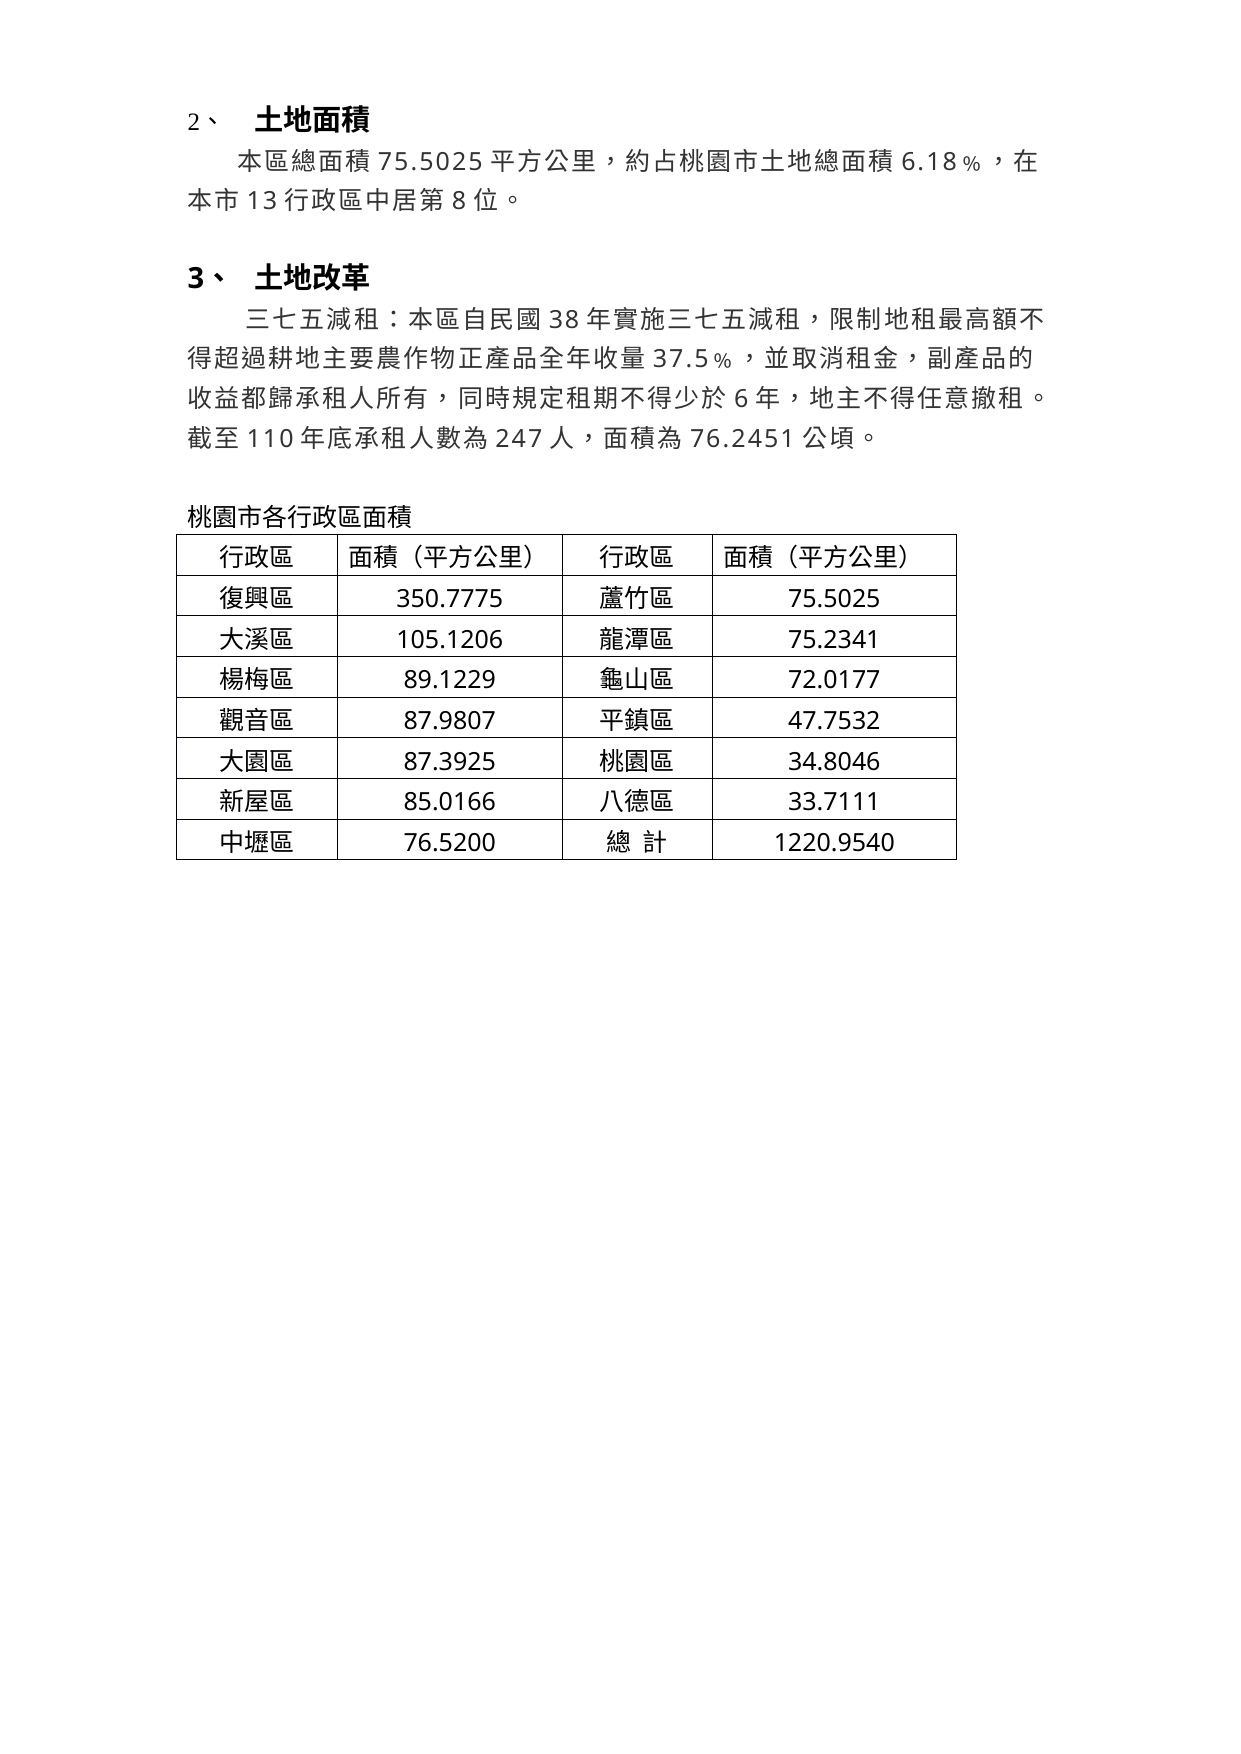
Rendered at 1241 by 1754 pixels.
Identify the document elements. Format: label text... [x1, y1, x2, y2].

table_cell 75.2341 [713, 616, 956, 656]
table_cell 72.0177 [713, 657, 956, 697]
text 三七五減租：本區自民國38年實施三七五減租，限制地租最高額不得超過耕地主要農作物正產品全年收量37.5﹪，並取消租金，副產品的收益都歸承租人所有，同時規定租期不得少於6年，地主不得任意撤租。截至110年底承租人數為247人，面積為76.2451公頃。 [187, 297, 1053, 455]
table_header 行政區 [177, 535, 337, 575]
table_cell 大園區 [177, 738, 337, 778]
table_cell 87.3925 [338, 738, 562, 778]
table_cell 平鎮區 [563, 698, 712, 737]
table_cell 85.0166 [338, 779, 562, 818]
table_cell 87.9807 [338, 698, 562, 737]
table_cell 33.7111 [713, 779, 956, 818]
table_cell 龍潭區 [563, 616, 712, 656]
table_cell 中壢區 [177, 820, 337, 859]
table_cell 總 計 [563, 820, 712, 859]
table_cell 76.5200 [338, 820, 562, 859]
table_header 面積（平方公里） [338, 535, 562, 575]
table_cell 復興區 [177, 576, 337, 615]
table_cell 105.1206 [338, 616, 562, 656]
table_header 面積（平方公里） [713, 535, 956, 575]
text 本區總面積75.5025平方公里，約占桃園市土地總面積6.18﹪，在本市13行政區中居第8位。 [187, 138, 1053, 217]
list 土地面積 [187, 99, 1053, 138]
table_cell 龜山區 [563, 657, 712, 697]
table_cell 新屋區 [177, 779, 337, 818]
table_cell 34.8046 [713, 738, 956, 778]
table_cell 47.7532 [713, 698, 956, 737]
table_cell 八德區 [563, 779, 712, 818]
table_cell 350.7775 [338, 576, 562, 615]
table_cell 大溪區 [177, 616, 337, 656]
table_cell 觀音區 [177, 698, 337, 737]
table_cell 75.5025 [713, 576, 956, 615]
text 桃園市各行政區面積 [187, 494, 1053, 534]
table_header 行政區 [563, 535, 712, 575]
table_cell 楊梅區 [177, 657, 337, 697]
table_cell 1220.9540 [713, 820, 956, 859]
table_cell 89.1229 [338, 657, 562, 697]
table_cell 蘆竹區 [563, 576, 712, 615]
list 土地改革 [187, 257, 1053, 297]
table_cell 桃園區 [563, 738, 712, 778]
